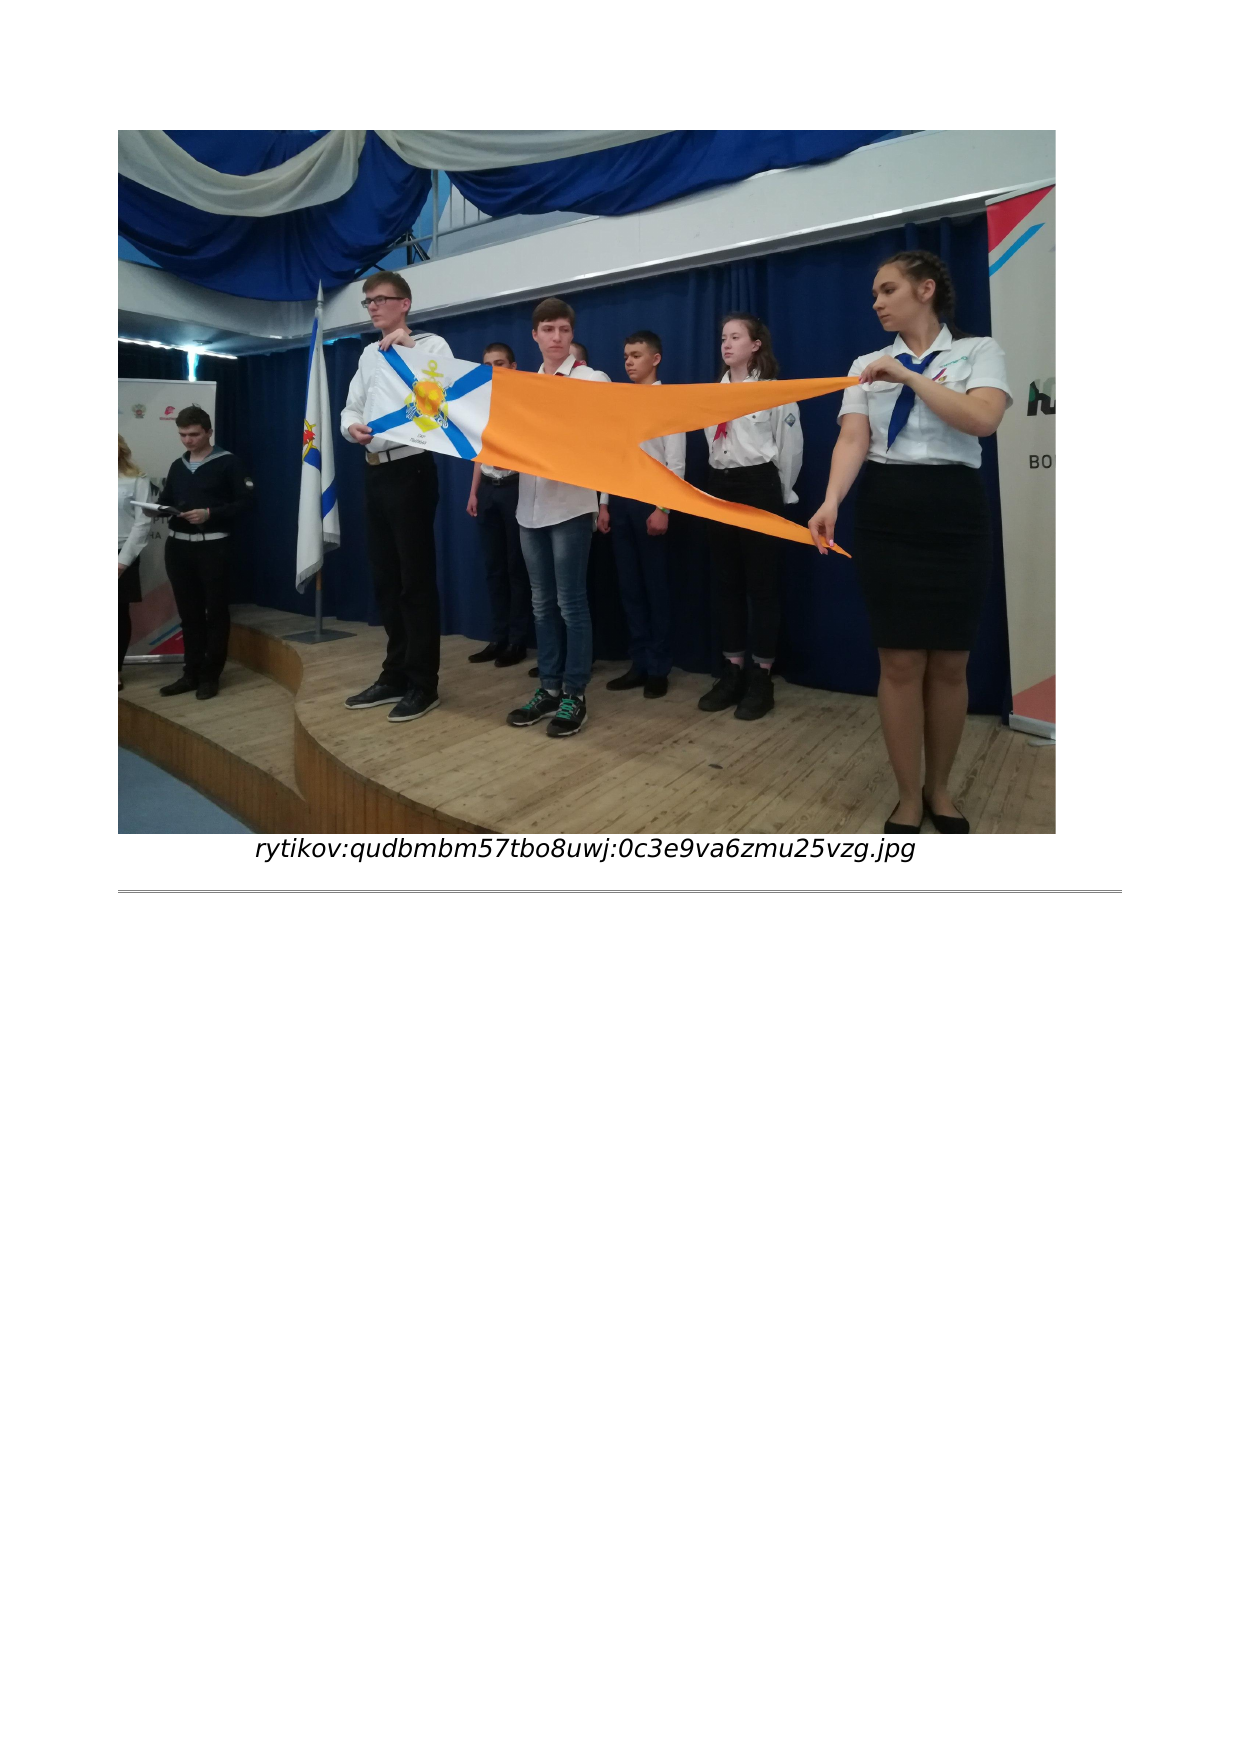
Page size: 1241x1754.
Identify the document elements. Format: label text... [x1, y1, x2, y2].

text rytikov:qudbmbm57tbo8uwj:0c3e9va6zmu25vzg.jpg [118, 834, 1056, 863]
picture [118, 130, 1056, 834]
